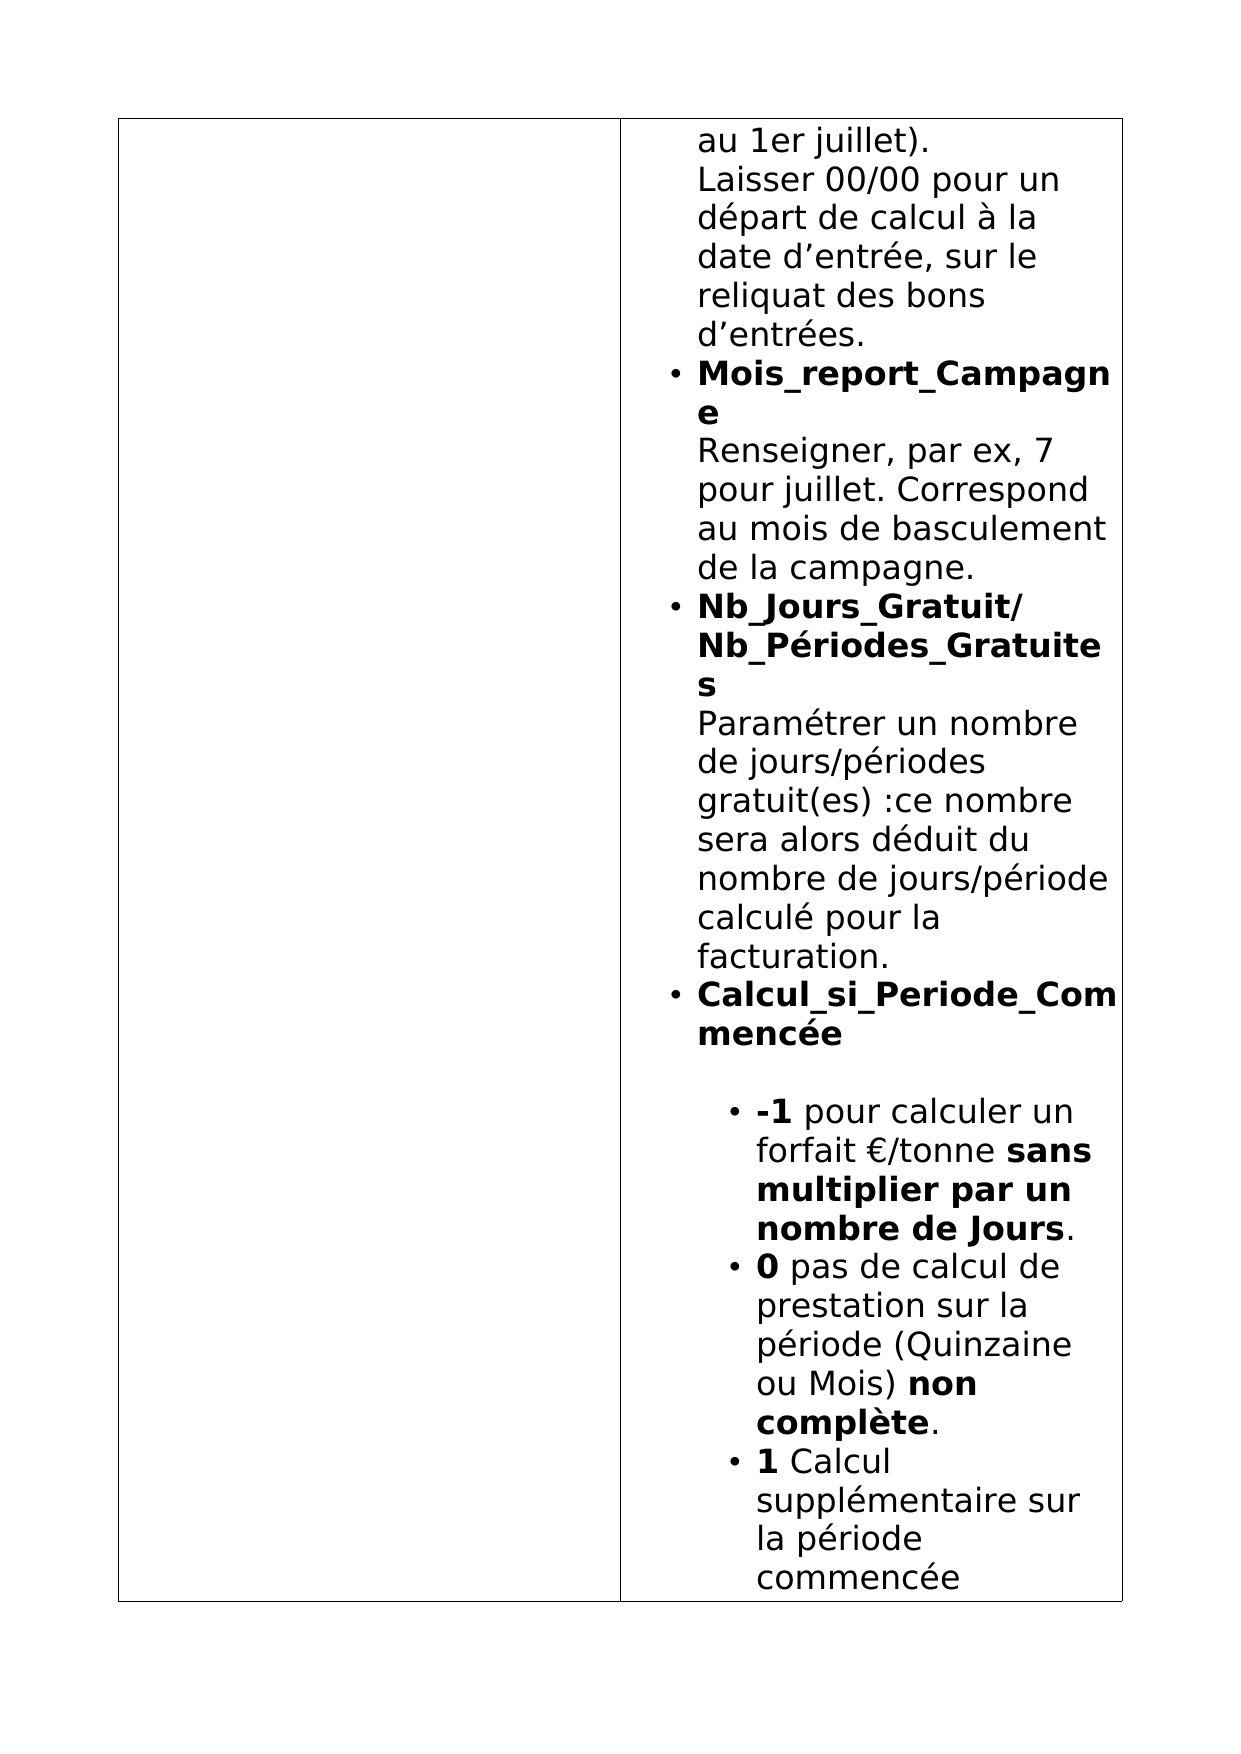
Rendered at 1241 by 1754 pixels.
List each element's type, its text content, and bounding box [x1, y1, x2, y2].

table_header Types_Pieces_Autorisés Renseigner les ID type pièce pour lesquelles la composition est utilisée. (ex 10036 = ID Facture Vente Céréale, signifie que le composant ne sera utilisé que pour la pièce Facture Vente Céréale et par le traitement faisant appel à la formule FACTURATION_FRAIS_STOCKAGE) Types_Pieces_Ori_Autorisés Renseigner les ID type pièce des lignes origine qui seront utilisées pour le traitement. ( ex 10016 = ID Bon Apport, qui accueille les lignes articles céréales) Types_Stockages_Ori_Autorisés Renseigner les Codes Types Stockage présent dans les lignes articles autorisés pour le calcul à séparer par une virgule * = Tous types de Stockage 0 = Normal (Ne jamais utiliser en principe, sauf cas des apports pour le compte d’organismes stockeurs Externes) 10 = Dépôt (Entrée) 20 = D.Aliment (Entrée) 25 = D.Reprise (Entrée) 30 = Rachat (Sortie) 40 = Reprise (Sortie) Mode_Calcul_Période 0 = Calcul en nombre de Jours 1 = Calcul en nombre de Quinzaine 2 = Calcul en nombre de Mois JJMM_Debut_Calcul_Frais Date de départ du calcul des Frais de Stockage, (ex 01/07 pour un départ de calcul au 1er juillet). Laisser 00/00 pour un départ de calcul à la date d’entrée, sur le reliquat des bons d’entrées. Mois_report_Campagne Renseigner, par ex, 7 pour juillet. Correspond au mois de basculement de la campagne. Nb_Jours_Gratuit/Nb_Périodes_Gratuites Paramétrer un nombre de jours/périodes gratuit(es) :ce nombre sera alors déduit du nombre de jours/période calculé pour la facturation. Calcul_si_Periode_Commencée -1 pour calculer un forfait €/tonne sans multiplier par un nombre de Jours. 0 pas de calcul de prestation sur la période (Quinzaine ou Mois) non complète. 1 Calcul supplémentaire sur la période commencée (Quinzaine ou Mois) non complète. Nb_Calcul_Autorisé Nombre de fois où le bon d’apport peut être analysé pour facturation. Type_Qte_Origine 0= Reliquat. 1 = Brut. 2 = Nette (Brut-Tare). 3 = Norme. Champ quantité de la ligne d’origine qui sera utilisé dans le calcul du traitement. Id_Article_Frais Renseigner ici l’ID de l’article composant utilisant la formule. [621, 119, 1122, 1601]
table_header [119, 119, 620, 1601]
